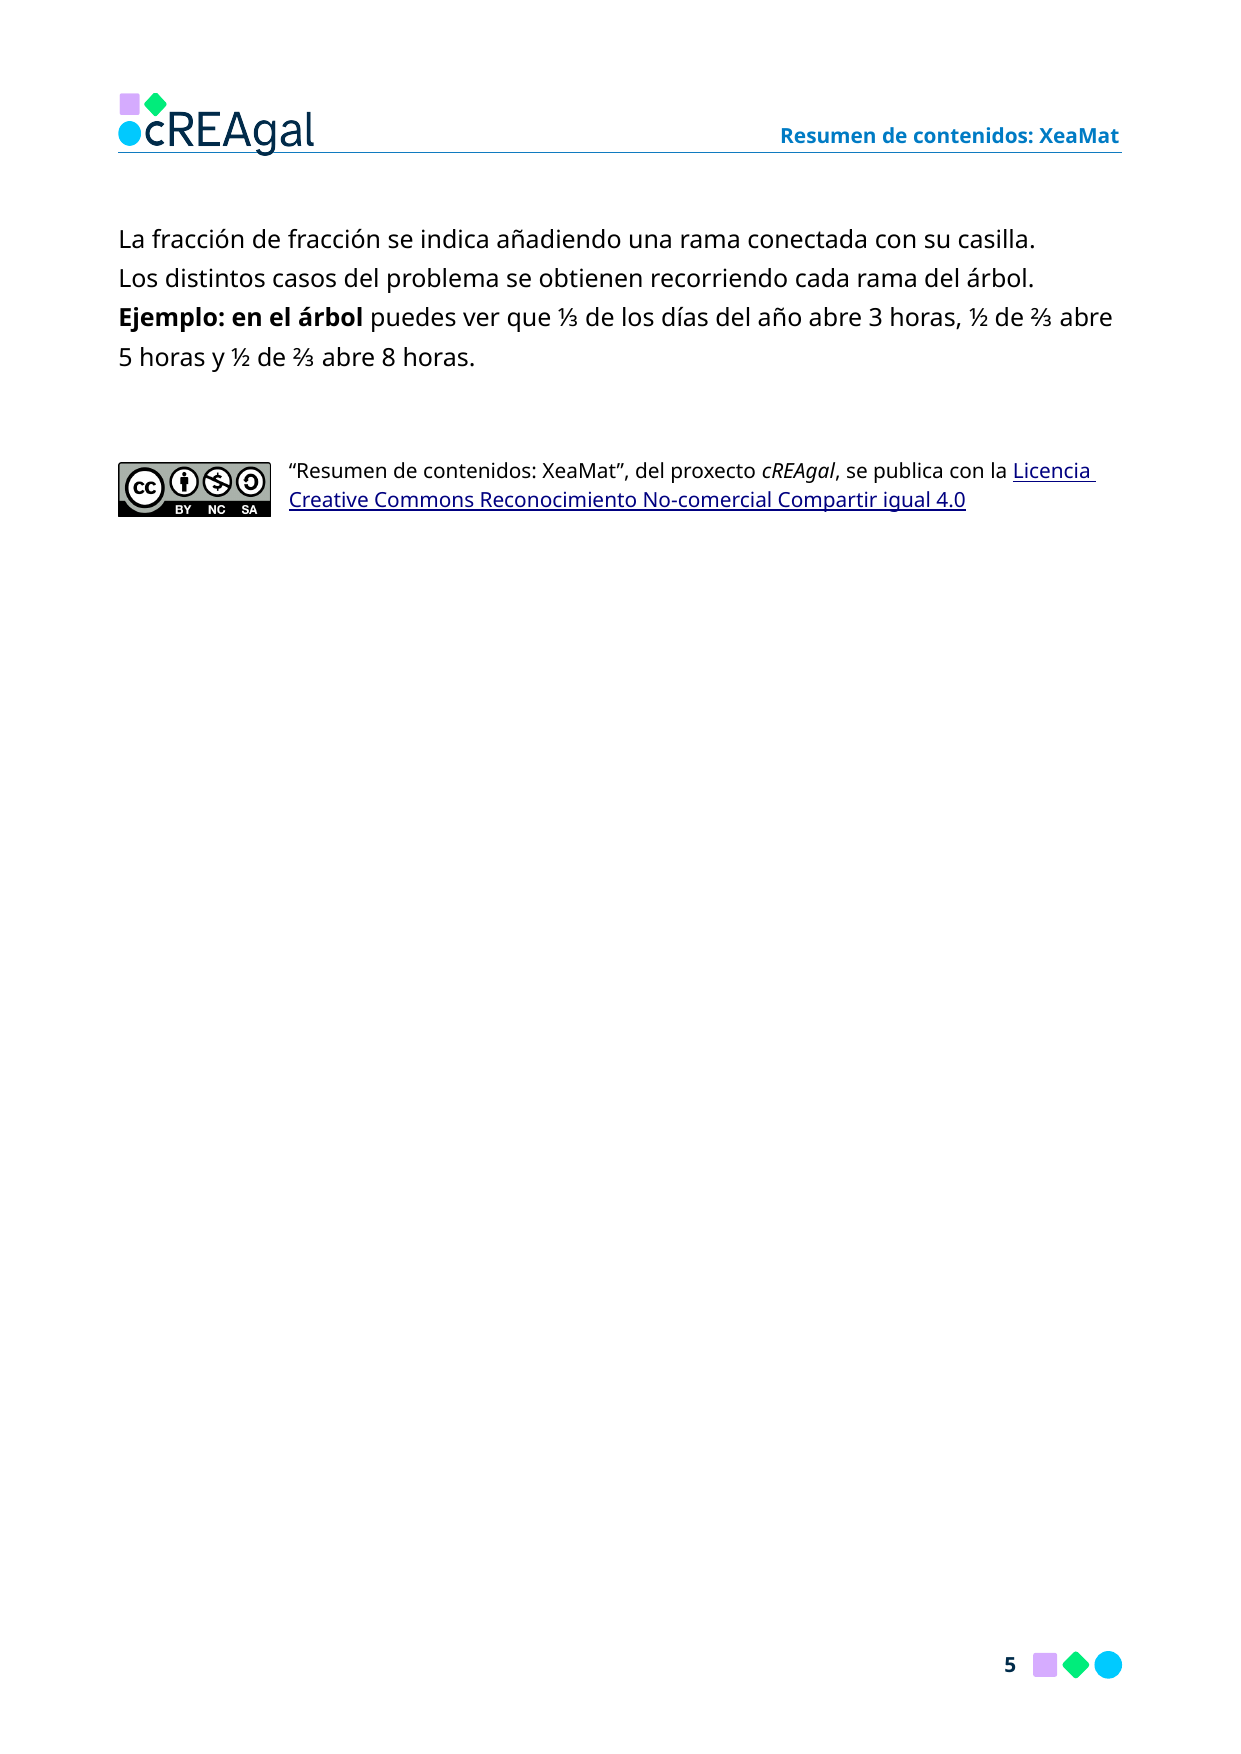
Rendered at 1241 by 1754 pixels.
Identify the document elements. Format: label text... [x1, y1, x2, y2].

text La fracción de fracción se indica añadiendo una rama conectada con su casilla. [118, 222, 1122, 256]
picture [118, 462, 271, 517]
picture [118, 93, 314, 156]
text Ejemplo: en el árbol puedes ver que ⅓ de los días del año abre 3 horas, ½ de ⅔ abre 5 horas y ½ de ⅔ abre 8 horas. [118, 300, 1122, 373]
text “Resumen de contenidos: XeaMat”, del proxecto cREAgal, se publica con la Licencia Creative Commons Reconocimiento No-comercial Compartir igual 4.0 [118, 457, 1122, 513]
text Los distintos casos del problema se obtienen recorriendo cada rama del árbol. [118, 261, 1122, 295]
